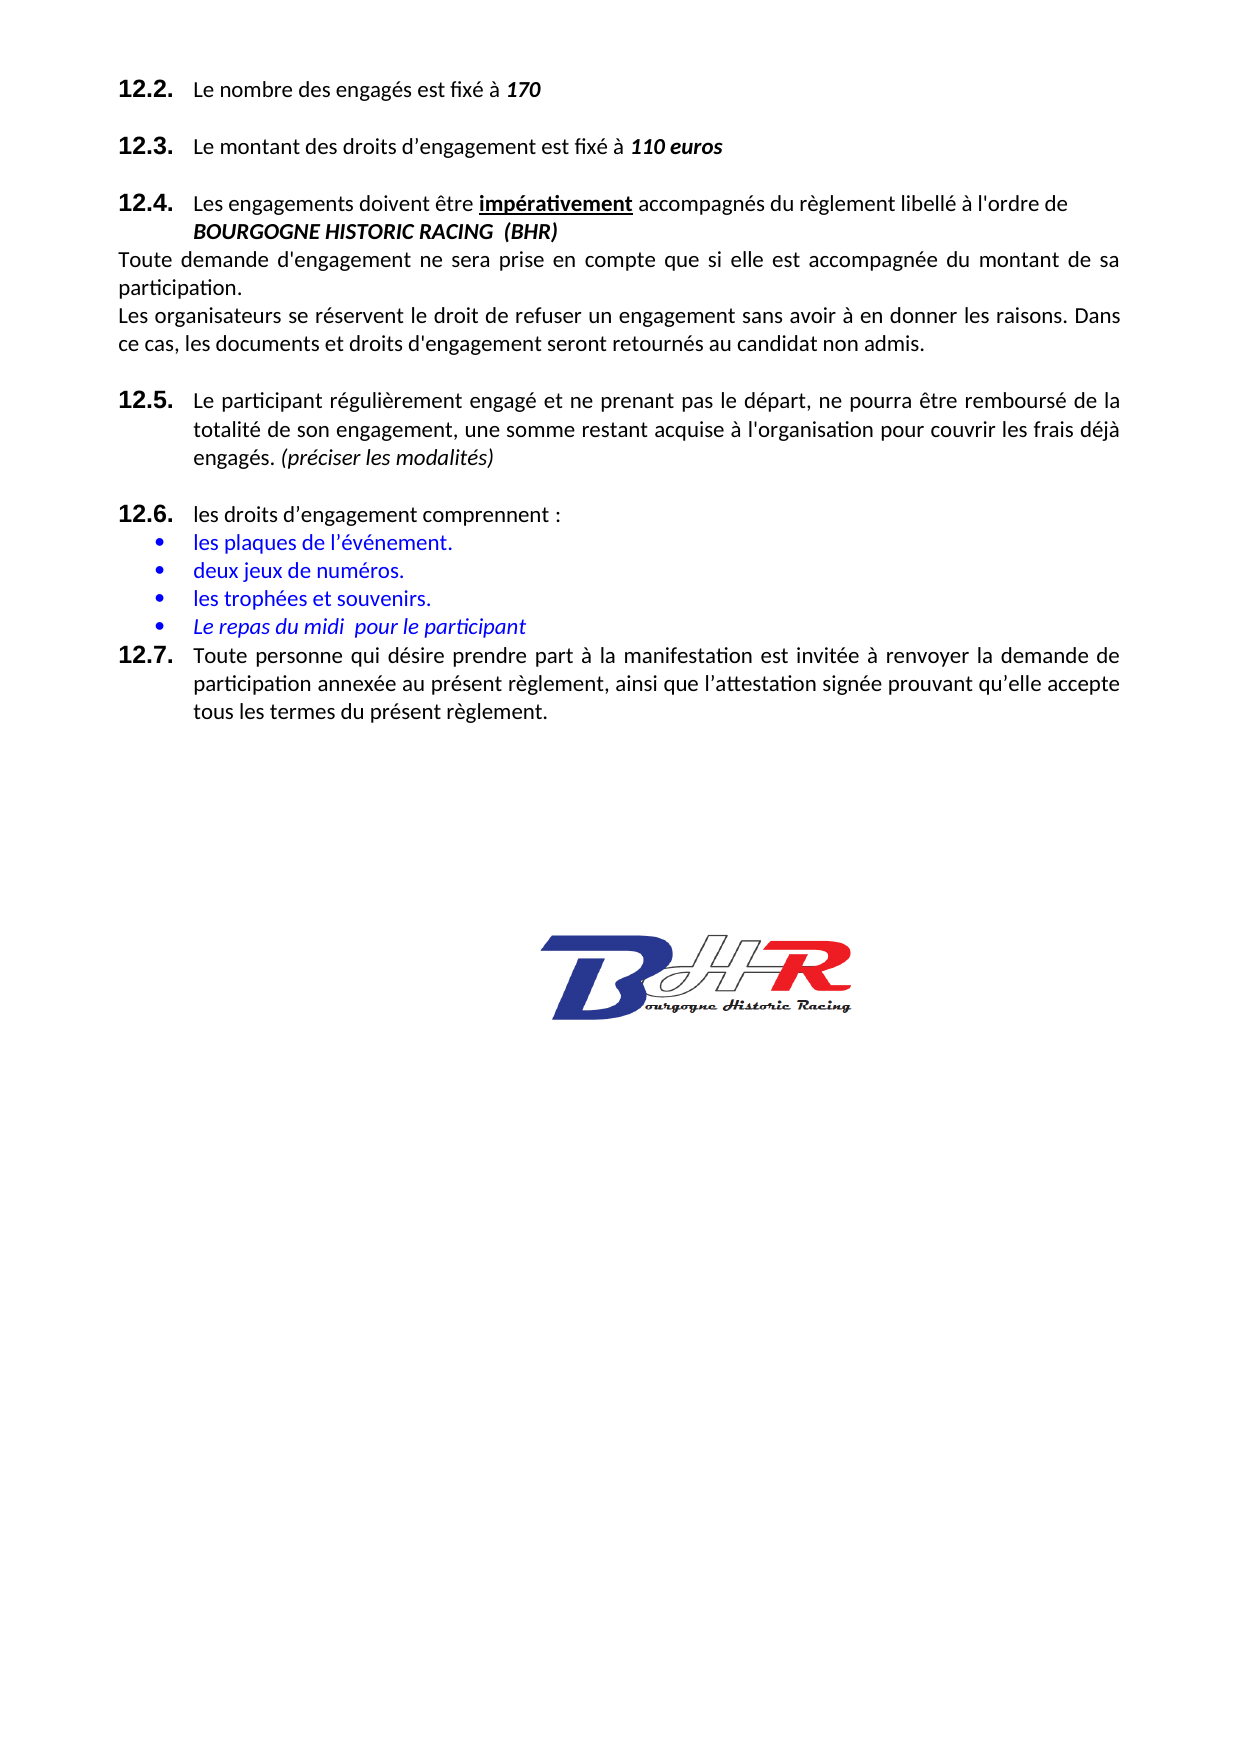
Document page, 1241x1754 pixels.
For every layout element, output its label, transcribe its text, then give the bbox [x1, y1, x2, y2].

list Le repas du midi pour le participant [156, 612, 1122, 640]
list Le participant régulièrement engagé et ne prenant pas le départ, ne pourra être remboursé de la totalité de son engagement, une somme restant acquise à l'organisation pour couvrir les frais déjà engagés. (préciser les modalités) [118, 386, 1122, 471]
list Le montant des droits d’engagement est fixé à 110 euros [118, 131, 1122, 160]
list Toute personne qui désire prendre part à la manifestation est invitée à renvoyer la demande de participation annexée au présent règlement, ainsi que l’attestation signée prouvant qu’elle accepte tous les termes du présent règlement. [118, 640, 1122, 725]
list les plaques de l’événement. [156, 528, 1122, 556]
picture [455, 860, 925, 1088]
text Les organisateurs se réservent le droit de refuser un engagement sans avoir à en donner les raisons. Dans ce cas, les documents et droits d'engagement seront retournés au candidat non admis. [118, 301, 1122, 357]
text Toute demande d'engagement ne sera prise en compte que si elle est accompagnée du montant de sa participation. [118, 245, 1122, 301]
list les droits d’engagement comprennent : [118, 499, 1122, 528]
list Le nombre des engagés est fixé à 170 [118, 74, 1122, 103]
list Les engagements doivent être impérativement accompagnés du règlement libellé à l'ordre de BOURGOGNE HISTORIC RACING (BHR) [118, 188, 1122, 245]
list deux jeux de numéros. [156, 556, 1122, 584]
list les trophées et souvenirs. [156, 584, 1122, 612]
